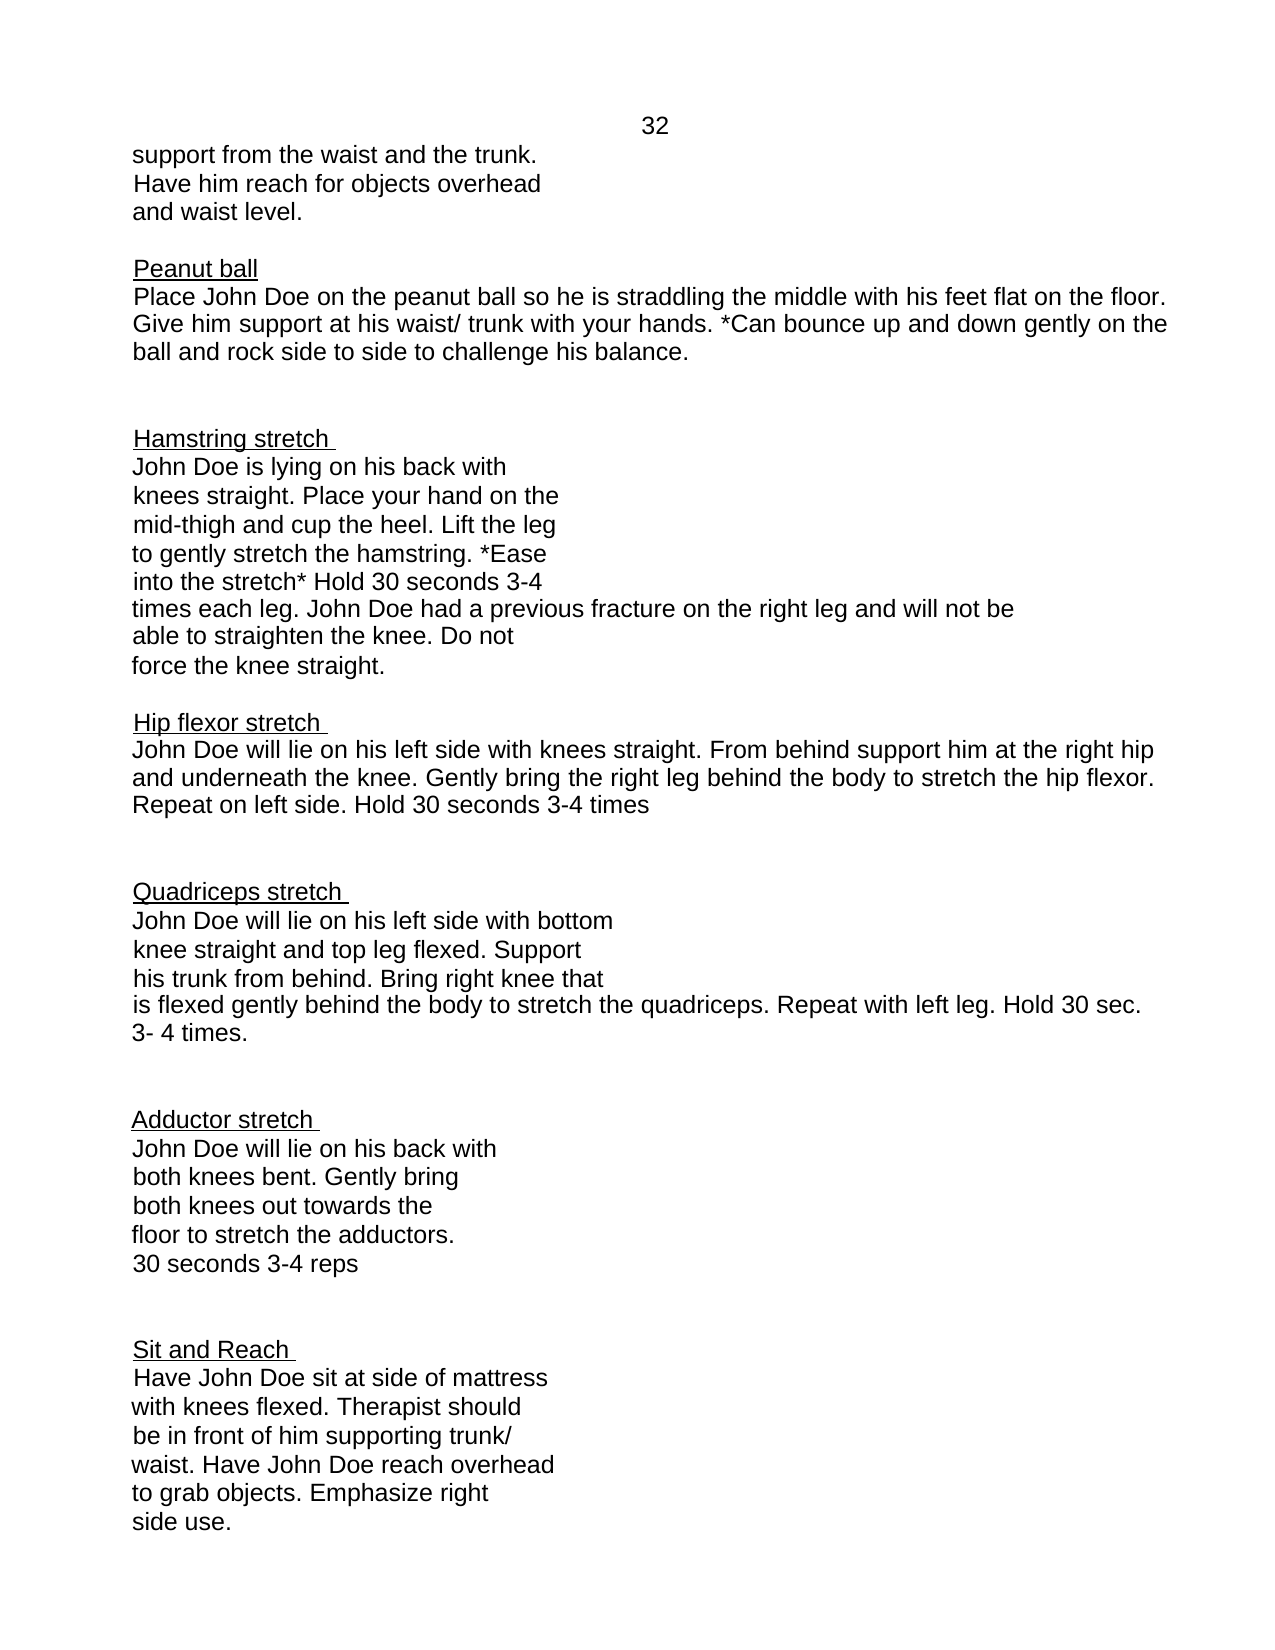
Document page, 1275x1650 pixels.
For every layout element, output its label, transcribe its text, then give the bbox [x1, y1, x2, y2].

text 30 seconds 3-4 reps [132, 1249, 1202, 1277]
text Sit and Reach [132, 1335, 1202, 1363]
text both knees out towards the [133, 1191, 1202, 1220]
text Have him reach for objects overhead [133, 169, 1202, 197]
text to grab objects. Emphasize right [132, 1478, 1202, 1507]
text be in front of him supporting trunk/ [133, 1421, 1202, 1450]
text knee straight and top leg flexed. Support [133, 935, 1202, 963]
text John Doe will lie on his left side with bottom [132, 906, 1202, 935]
text support from the waist and the trunk. [132, 140, 1202, 169]
text 32 [60, 111, 669, 140]
text floor to stretch the adductors. [131, 1220, 1202, 1249]
text and waist level. [132, 197, 1202, 226]
text his trunk from behind. Bring right knee that [133, 963, 1202, 992]
text into the stretch* Hold 30 seconds 3-4 [133, 567, 1202, 596]
text John Doe will lie on his back with [132, 1134, 1202, 1162]
text Have John Doe sit at side of mattress [133, 1363, 1202, 1392]
text knees straight. Place your hand on the [133, 481, 1202, 510]
text Peanut ball [133, 254, 1202, 283]
text is flexed gently behind the body to stretch the quadriceps. Repeat with left leg. Hold 30 sec. 3- 4 times. [131, 992, 1170, 1046]
text waist. Have John Doe reach overhead [131, 1450, 1202, 1478]
text side use. [132, 1507, 1202, 1536]
text force the knee straight. [131, 651, 1202, 680]
text John Doe will lie on his left side with knees straight. From behind support him at the right hip and underneath the knee. Gently bring the right leg behind the body to stretch the hip flexor. Repeat on left side. Hold 30 seconds 3-4 times [132, 737, 1157, 819]
text times each leg. John Doe had a previous fracture on the right leg and will not be able to straighten the knee. Do not [132, 596, 1022, 650]
text Adductor stretch [131, 1105, 1202, 1134]
text to gently stretch the hamstring. *Ease [132, 538, 1202, 567]
text Hamstring stretch [133, 423, 1202, 452]
text Quadriceps stretch [132, 877, 1202, 906]
text mid-thigh and cup the heel. Lift the leg [133, 510, 1202, 538]
text Place John Doe on the peanut ball so he is straddling the middle with his feet flat on the floor. Give him support at his waist/ trunk with your hands. *Can bounce up and down gently on the ball and rock side to side to challenge his balance. [132, 283, 1169, 365]
text John Doe is lying on his back with [132, 452, 1202, 481]
text with knees flexed. Therapist should [131, 1392, 1202, 1421]
text both knees bent. Gently bring [133, 1162, 1202, 1191]
text Hip flexor stretch [133, 708, 1202, 737]
